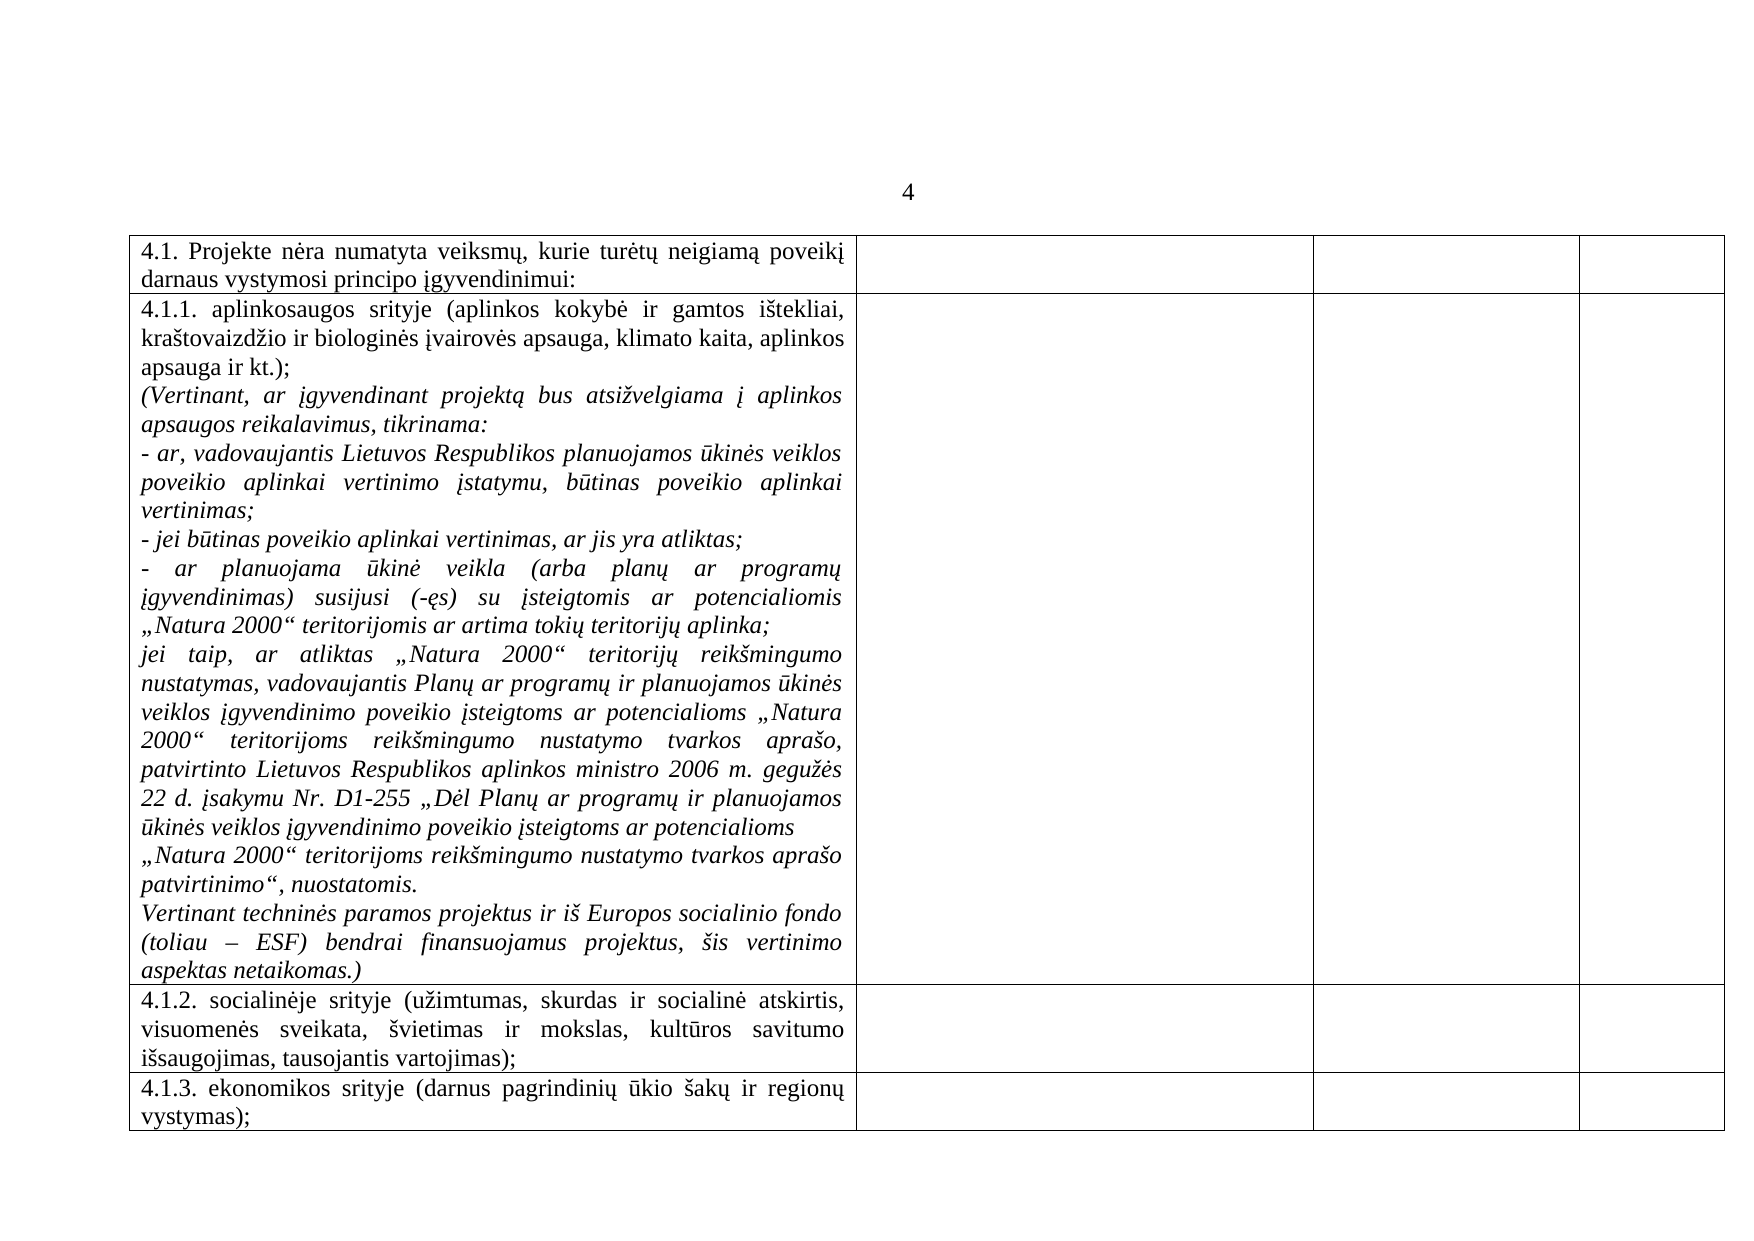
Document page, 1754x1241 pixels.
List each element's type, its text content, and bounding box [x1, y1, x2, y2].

table_cell 4.1.1. aplinkosaugos srityje (aplinkos kokybė ir gamtos ištekliai, kraštovaizdžio ir biologinės įvairovės apsauga, klimato kaita, aplinkos apsauga ir kt.); (Vertinant, ar įgyvendinant projektą bus atsižvelgiama į aplinkos apsaugos reikalavimus, tikrinama: - ar, vadovaujantis Lietuvos Respublikos planuojamos ūkinės veiklos poveikio aplinkai vertinimo įstatymu, būtinas poveikio aplinkai vertinimas; - jei būtinas poveikio aplinkai vertinimas, ar jis yra atliktas; - ar planuojama ūkinė veikla (arba planų ar programų įgyvendinimas) susijusi (-ęs) su įsteigtomis ar potencialiomis „Natura 2000“ teritorijomis ar artima tokių teritorijų aplinka; jei taip, ar atliktas „Natura 2000“ teritorijų reikšmingumo nustatymas, vadovaujantis Planų ar programų ir planuojamos ūkinės veiklos įgyvendinimo poveikio įsteigtoms ar potencialioms „Natura 2000“ teritorijoms reikšmingumo nustatymo tvarkos aprašo, patvirtinto Lietuvos Respublikos aplinkos ministro 2006 m. gegužės 22 d. įsakymu Nr. D1-255 „Dėl Planų ar programų ir planuojamos ūkinės veiklos įgyvendinimo poveikio įsteigtoms ar potencialioms „Natura 2000“ teritorijoms reikšmingumo nustatymo tvarkos aprašo patvirtinimo“, nuostatomis. Vertinant techninės paramos projektus ir iš Europos socialinio fondo (toliau – ESF) bendrai finansuojamus projektus, šis vertinimo aspektas netaikomas.) [130, 294, 856, 984]
table_cell [857, 985, 1313, 1072]
table_cell 4.1.3. ekonomikos srityje (darnus pagrindinių ūkio šakų ir regionų vystymas); [130, 1073, 856, 1130]
table_cell [857, 294, 1313, 984]
table_cell [857, 236, 1313, 293]
table_cell [1314, 294, 1579, 984]
table_cell [857, 1073, 1313, 1130]
table_cell [1580, 1073, 1724, 1130]
table_cell 4.1. Projekte nėra numatyta veiksmų, kurie turėtų neigiamą poveikį darnaus vystymosi principo įgyvendinimui: [130, 236, 856, 293]
table_cell [1314, 985, 1579, 1072]
table_cell [1580, 294, 1724, 984]
table_cell [1580, 236, 1724, 293]
table_cell [1314, 1073, 1579, 1130]
table_cell [1314, 236, 1579, 293]
table_cell 4.1.2. socialinėje srityje (užimtumas, skurdas ir socialinė atskirtis, visuomenės sveikata, švietimas ir mokslas, kultūros savitumo išsaugojimas, tausojantis vartojimas); [130, 985, 856, 1072]
table_cell [1580, 985, 1724, 1072]
